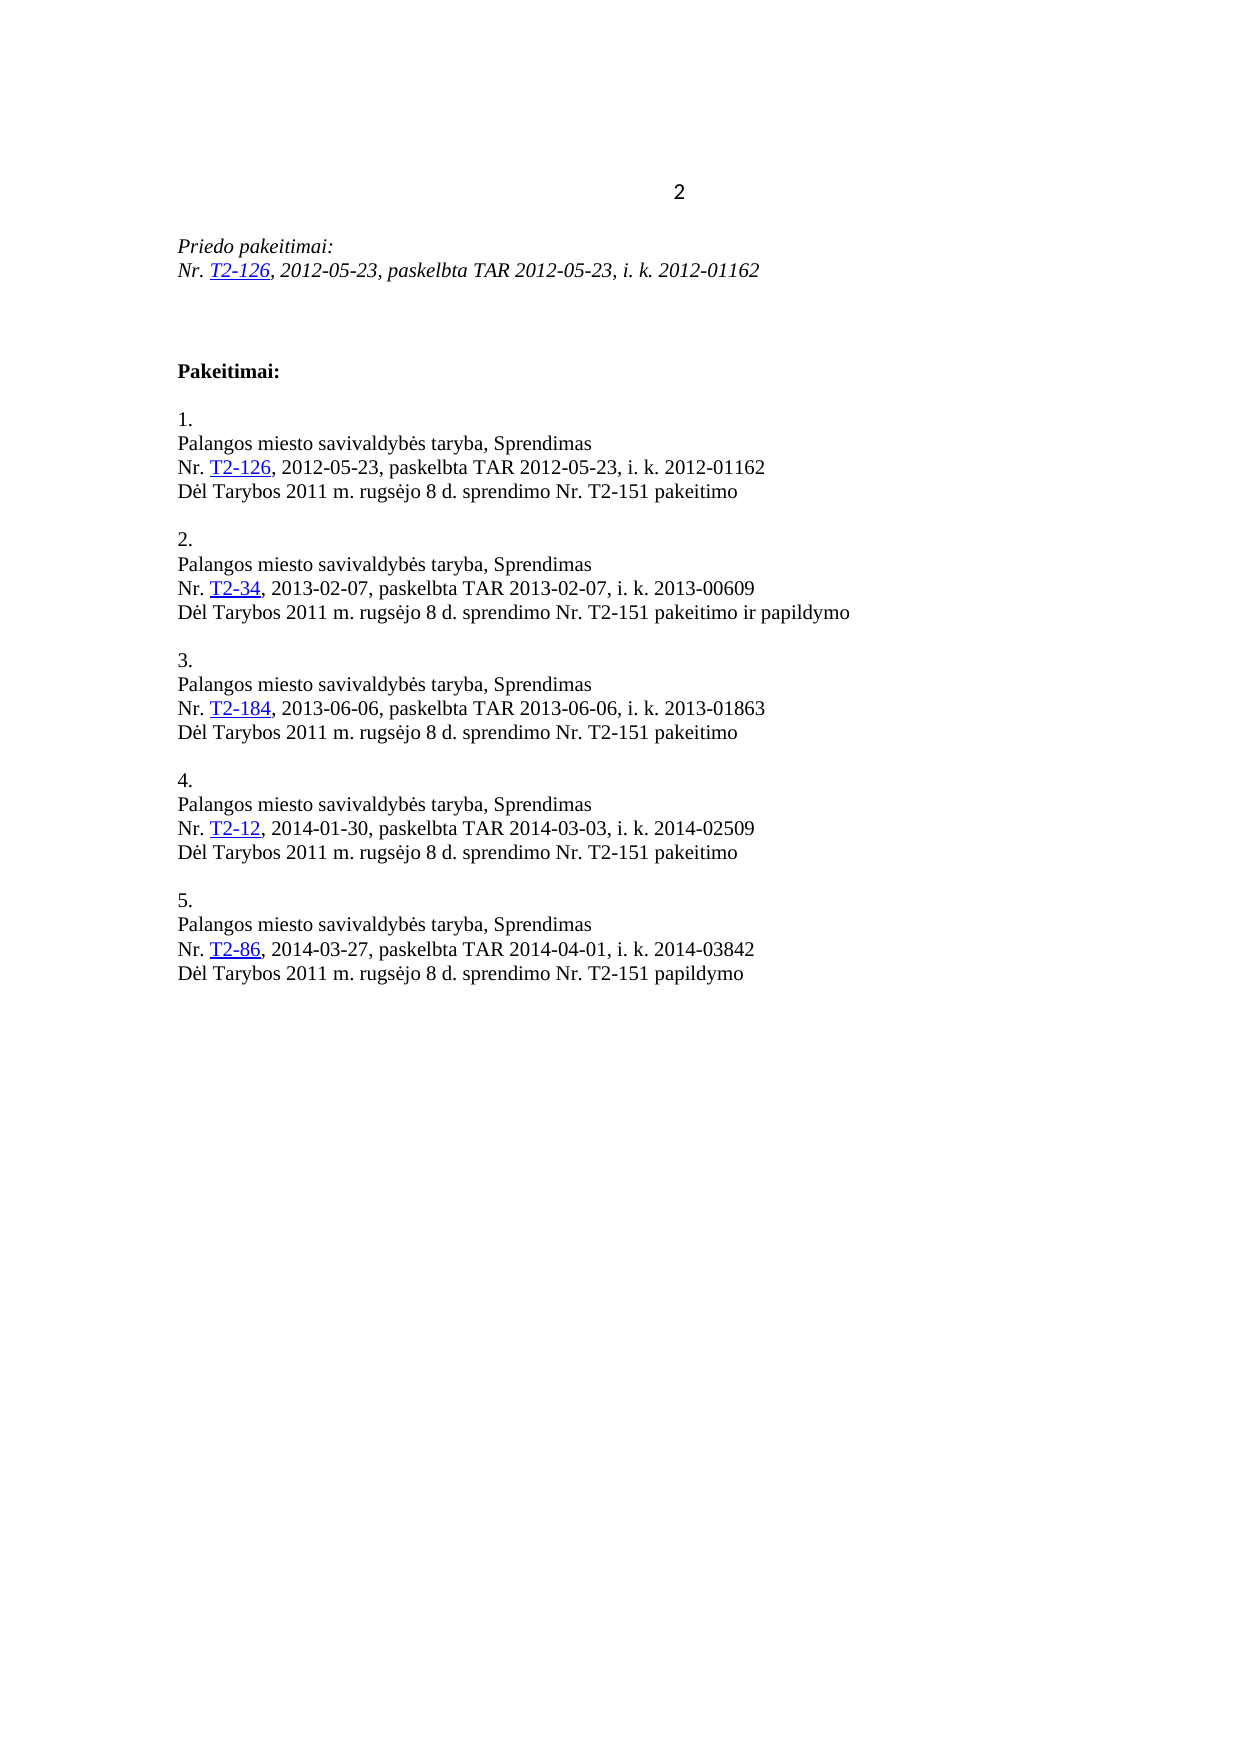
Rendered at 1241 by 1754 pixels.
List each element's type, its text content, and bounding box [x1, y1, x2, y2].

text Pakeitimai: [177, 359, 1181, 383]
text 5. [177, 888, 1181, 912]
text Dėl Tarybos 2011 m. rugsėjo 8 d. sprendimo Nr. T2-151 papildymo [177, 961, 1181, 984]
text Dėl Tarybos 2011 m. rugsėjo 8 d. sprendimo Nr. T2-151 pakeitimo [177, 479, 1181, 503]
text Nr. T2-126, 2012-05-23, paskelbta TAR 2012-05-23, i. k. 2012-01162 [177, 258, 1181, 282]
text 1. [177, 407, 1181, 431]
text Palangos miesto savivaldybės taryba, Sprendimas [177, 551, 1181, 576]
text Nr. T2-126, 2012-05-23, paskelbta TAR 2012-05-23, i. k. 2012-01162 [177, 455, 1181, 479]
text Nr. T2-86, 2014-03-27, paskelbta TAR 2014-04-01, i. k. 2014-03842 [177, 936, 1181, 961]
text Dėl Tarybos 2011 m. rugsėjo 8 d. sprendimo Nr. T2-151 pakeitimo [177, 720, 1181, 744]
text Dėl Tarybos 2011 m. rugsėjo 8 d. sprendimo Nr. T2-151 pakeitimo ir papildymo [177, 599, 1181, 624]
text 4. [177, 768, 1181, 792]
text Dėl Tarybos 2011 m. rugsėjo 8 d. sprendimo Nr. T2-151 pakeitimo [177, 840, 1181, 864]
text Nr. T2-12, 2014-01-30, paskelbta TAR 2014-03-03, i. k. 2014-02509 [177, 816, 1181, 840]
text Palangos miesto savivaldybės taryba, Sprendimas [177, 912, 1181, 936]
text Nr. T2-34, 2013-02-07, paskelbta TAR 2013-02-07, i. k. 2013-00609 [177, 576, 1181, 599]
text Priedo pakeitimai: [177, 234, 1181, 258]
text Palangos miesto savivaldybės taryba, Sprendimas [177, 792, 1181, 816]
text Palangos miesto savivaldybės taryba, Sprendimas [177, 672, 1181, 696]
text Nr. T2-184, 2013-06-06, paskelbta TAR 2013-06-06, i. k. 2013-01863 [177, 696, 1181, 720]
text 2. [177, 527, 1181, 551]
text Palangos miesto savivaldybės taryba, Sprendimas [177, 431, 1181, 455]
text 3. [177, 648, 1181, 672]
